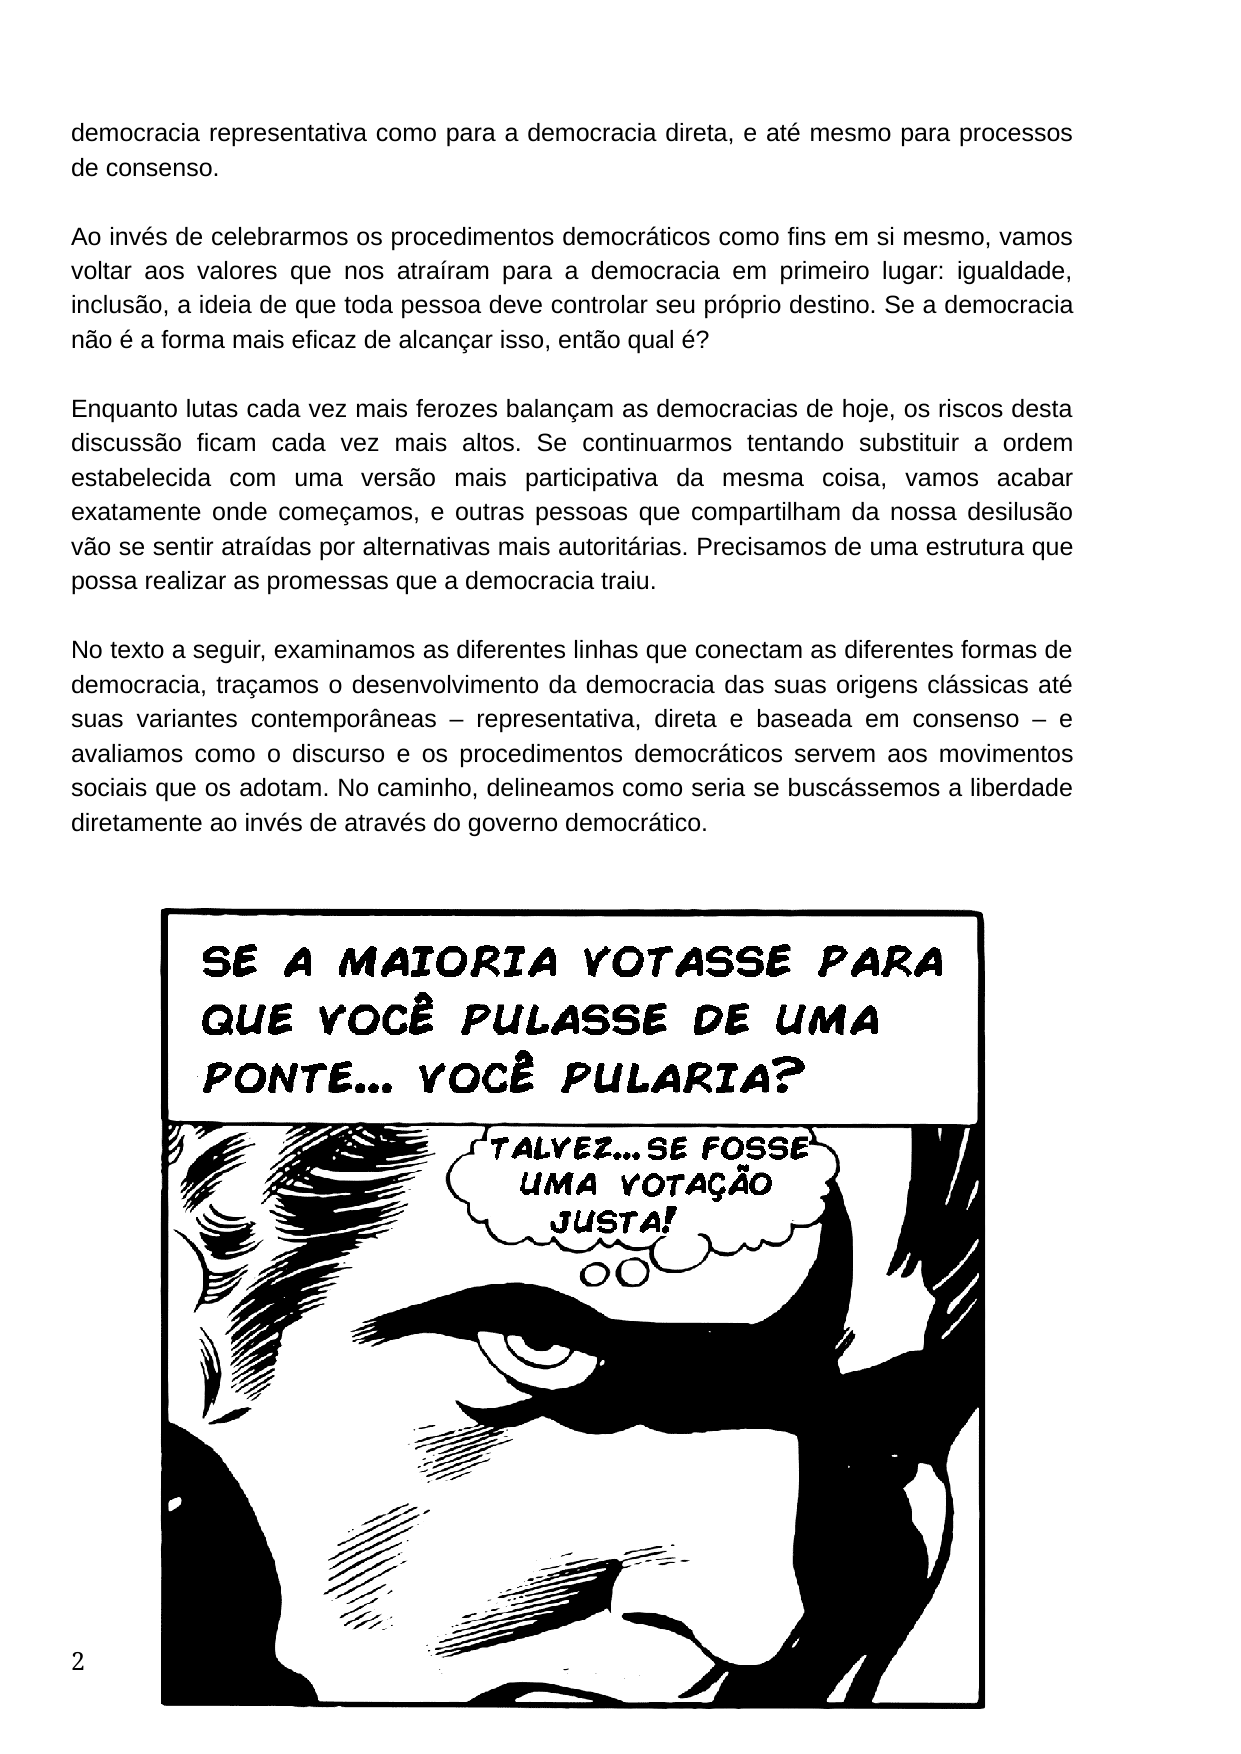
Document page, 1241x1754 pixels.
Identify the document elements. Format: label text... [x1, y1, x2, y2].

text Enquanto lutas cada vez mais ferozes balançam as democracias de hoje, os riscos desta discussão ficam cada vez mais altos. Se continuarmos tentando substituir a ordem estabelecida com uma versão mais participativa da mesma coisa, vamos acabar exatamente onde começamos, e outras pessoas que compartilham da nossa desilusão vão se sentir atraídas por alternativas mais autoritárias. Precisamos de uma estrutura que possa realizar as promessas que a democracia traiu. [71, 394, 1075, 595]
text democracia representativa como para a democracia direta, e até mesmo para processos de consenso. [71, 118, 1075, 181]
picture [160, 908, 986, 1709]
text Ao invés de celebrarmos os procedimentos democráticos como fins em si mesmo, vamos voltar aos valores que nos atraíram para a democracia em primeiro lugar: igualdade, inclusão, a ideia de que toda pessoa deve controlar seu próprio destino. Se a democracia não é a forma mais eficaz de alcançar isso, então qual é? [71, 222, 1075, 354]
text No texto a seguir, examinamos as diferentes linhas que conectam as diferentes formas de democracia, traçamos o desenvolvimento da democracia das suas origens clássicas até suas variantes contemporâneas – representativa, direta e baseada em consenso – e avaliamos como o discurso e os procedimentos democráticos servem aos movimentos sociais que os adotam. No caminho, delineamos como seria se buscássemos a liberdade diretamente ao invés de através do governo democrático. [71, 635, 1075, 836]
